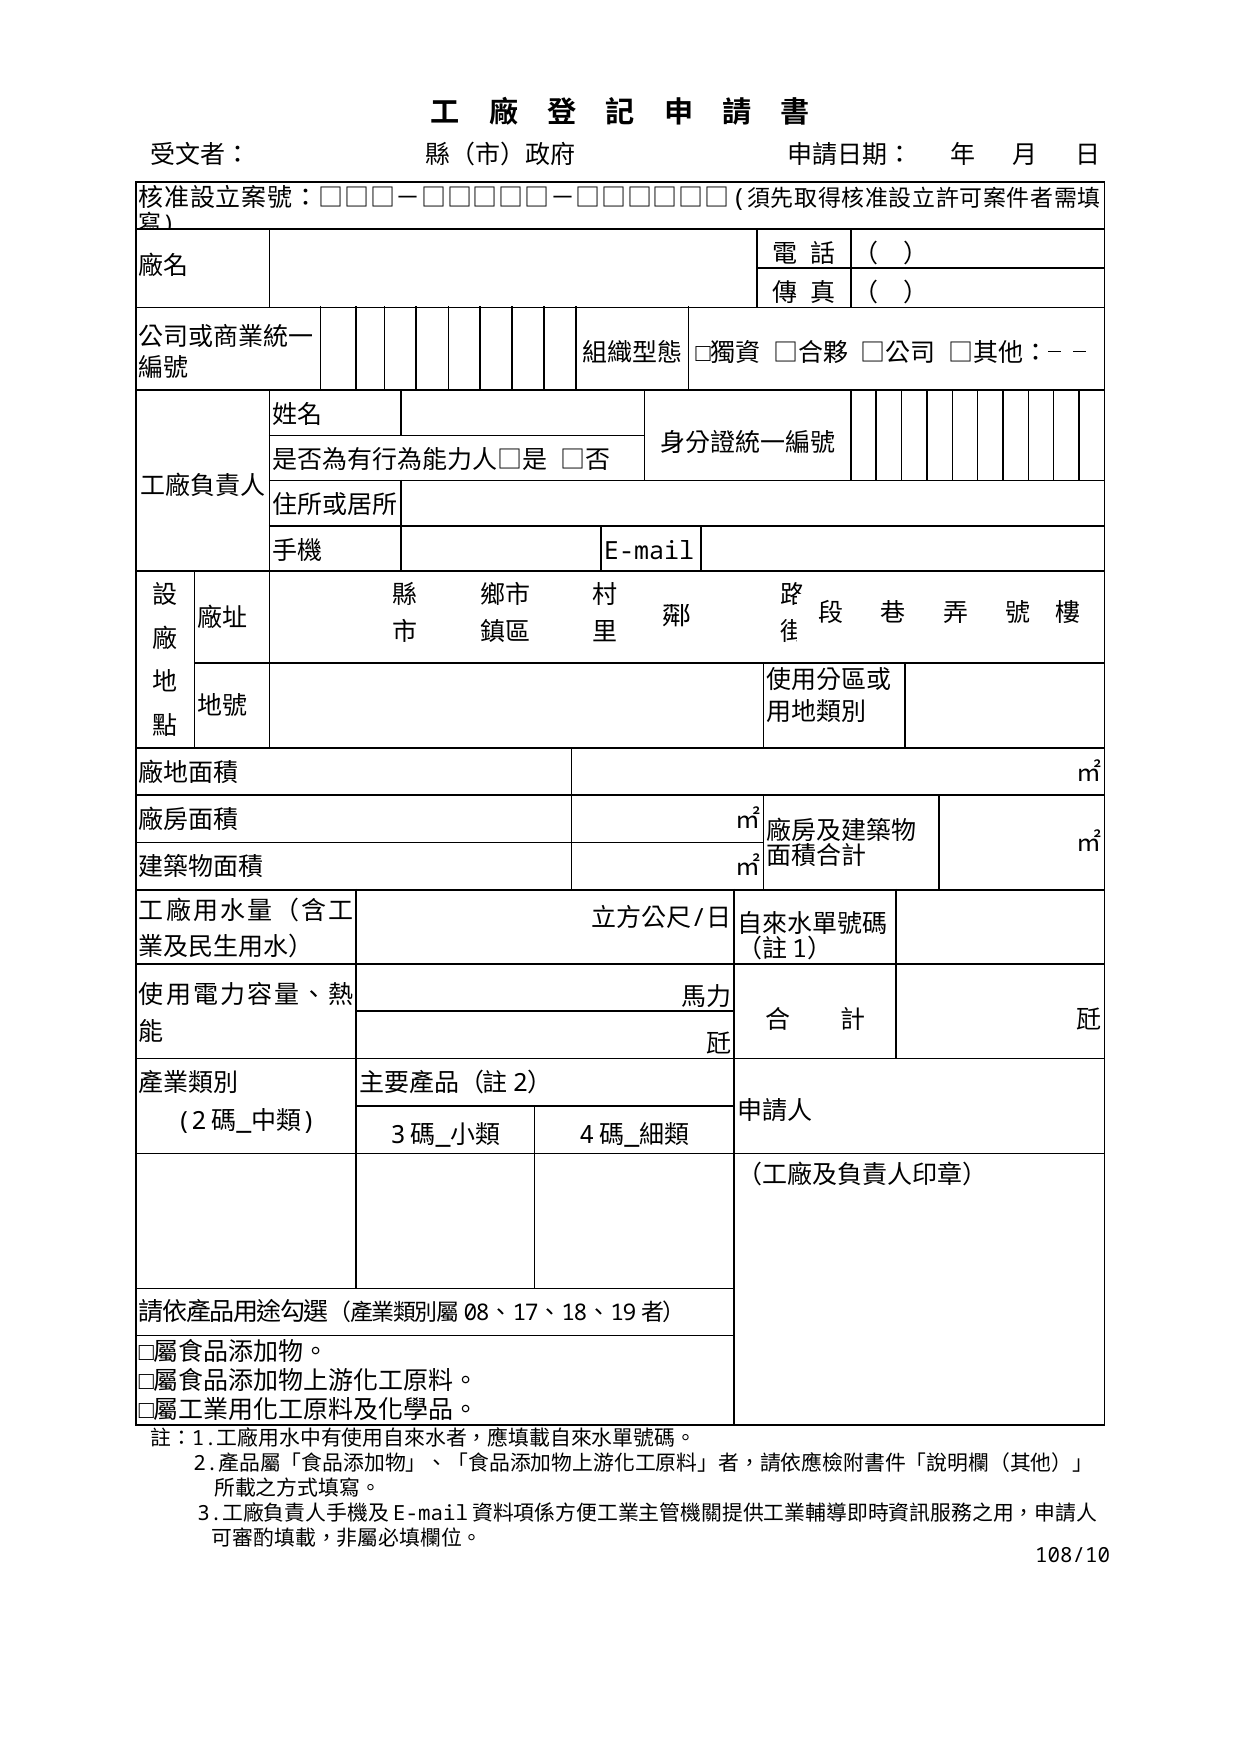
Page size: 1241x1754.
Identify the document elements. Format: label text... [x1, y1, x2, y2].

table_cell 使用分區或用地類別 [764, 664, 904, 747]
table_cell [928, 391, 952, 480]
table_cell 工廠負責人 [137, 391, 269, 570]
text 2.產品屬「食品添加物」、「食品添加物上游化工原料」者，請依應檢附書件「說明欄（其他）」所載之方式填寫。 [193, 1451, 1106, 1501]
table_cell 瓩 [897, 965, 1104, 1058]
table_cell 使用電力容量、熱能 [137, 965, 355, 1058]
table_cell 自來水單號碼 （註1） [735, 891, 895, 963]
table_cell ㎡ [572, 843, 763, 889]
table_cell 馬力 [357, 965, 733, 1010]
text 3.工廠負責人手機及E-mail資料項係方便工業主管機關提供工業輔導即時資訊服務之用，申請人可審酌填載，非屬必填欄位。 [197, 1501, 1125, 1578]
table_cell 設 廠 地 點 [137, 572, 194, 747]
table_cell 組織型態 [577, 308, 688, 389]
table_cell 手機 [270, 527, 400, 570]
table_cell [978, 391, 1002, 480]
table_cell [1029, 391, 1053, 480]
table_cell 傳 真 [758, 269, 850, 306]
table_cell 合 計 [735, 965, 895, 1058]
table_cell [270, 230, 756, 306]
table_cell [1054, 391, 1078, 480]
table_cell 工廠用水量（含工業及民生用水） [137, 891, 355, 963]
table_cell □屬食品添加物。 □屬食品添加物上游化工原料。 □屬工業用化工原料及化學品。 [137, 1336, 733, 1424]
table_cell 請依產品用途勾選（產業類別屬08、17、18、19者） [137, 1289, 733, 1335]
table_cell 廠房面積 [137, 796, 571, 842]
table_cell 瓩 [357, 1012, 733, 1058]
table_cell [877, 391, 901, 480]
table_cell 住所或居所 [270, 481, 400, 525]
table_cell [1080, 391, 1104, 480]
table_cell 申請人 [735, 1059, 1104, 1153]
table_header 核准設立案號：□□□－□□□□□－□□□□□□(須先取得核准設立許可案件者需填寫) [137, 183, 1104, 228]
table_cell [417, 308, 448, 389]
table_cell 是否為有行為能力人□是 □否 [270, 436, 644, 480]
table_cell [357, 308, 384, 389]
table_cell E-mail [602, 527, 700, 570]
table_cell 產業類別 (2碼_中類) [137, 1059, 355, 1153]
text 註：1.工廠用水中有使用自來水者，應填載自來水單號碼。 [150, 1426, 1053, 1451]
table_cell [513, 308, 543, 389]
table_cell [402, 391, 644, 434]
table_cell [897, 891, 1104, 963]
table_cell □獨資 □合夥 □公司 □其他：╴╴ [689, 308, 1104, 389]
table_cell [449, 308, 479, 389]
text 受文者： 縣（市）政府 申請日期： 年 月 日 [150, 143, 1106, 168]
table_cell 公司或商業統一編號 [137, 308, 320, 389]
table_cell 廠址 [195, 572, 269, 662]
text 108/10 [952, 1529, 1110, 1571]
table_cell [402, 481, 1104, 525]
table_cell [953, 391, 977, 480]
table_cell [402, 527, 600, 570]
table_cell ㎡ [572, 749, 1104, 794]
table_cell [321, 308, 355, 389]
table_cell [137, 1154, 355, 1288]
table_cell 廠名 [137, 230, 269, 306]
table_cell 姓名 [270, 391, 400, 434]
table_cell [481, 308, 511, 389]
table_cell 電 話 [758, 230, 850, 267]
table_cell 縣 鄉市 村 路 市 鎮區 里 街 [270, 572, 1104, 662]
table_cell ㎡ [572, 796, 763, 842]
table_cell [545, 308, 575, 389]
table_cell [270, 664, 763, 747]
table_cell 主要產品（註2） [357, 1059, 733, 1105]
table_cell [357, 1154, 534, 1288]
table_cell 地號 [195, 664, 269, 747]
text 工 廠 登 記 申 請 書 [187, 89, 1053, 131]
table_cell ㎡ [940, 796, 1104, 889]
table_cell 4碼_細類 [535, 1107, 733, 1153]
table_cell 廠房及建築物面積合計 [764, 796, 938, 889]
table_cell （工廠及負責人印章） [735, 1154, 1104, 1424]
table_cell （ ） [852, 269, 1104, 306]
table_cell [902, 391, 926, 480]
table_cell [852, 391, 875, 480]
table_cell 立方公尺/日 [357, 891, 733, 963]
table_cell （ ） [852, 230, 1104, 267]
table_cell 3碼_小類 [357, 1107, 534, 1153]
table_cell [1004, 391, 1028, 480]
table_cell [535, 1154, 733, 1288]
table_cell 建築物面積 [137, 843, 571, 889]
table_cell [385, 308, 415, 389]
table_cell [702, 527, 1104, 570]
table_cell 身分證統一編號 [645, 391, 850, 480]
table_cell [906, 664, 1104, 747]
table_cell 廠地面積 [137, 749, 571, 794]
